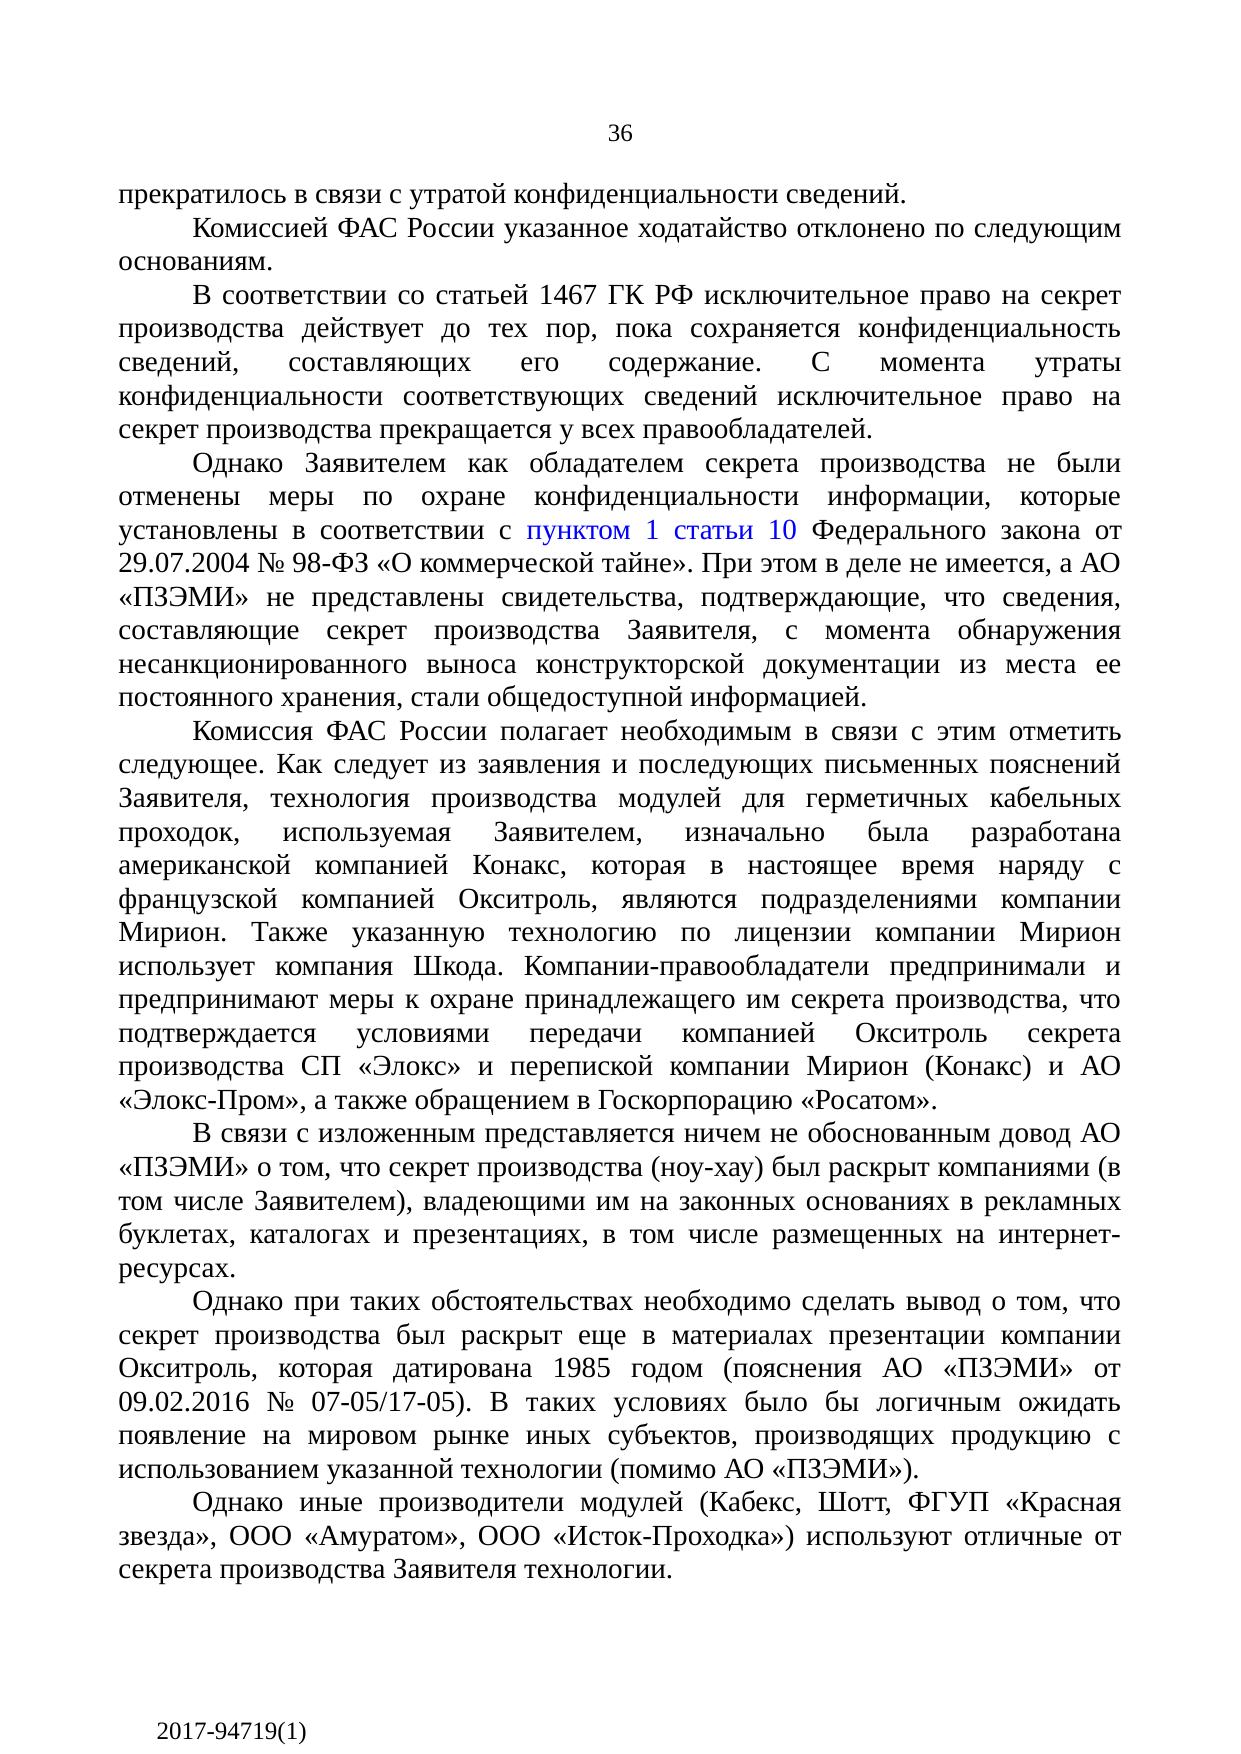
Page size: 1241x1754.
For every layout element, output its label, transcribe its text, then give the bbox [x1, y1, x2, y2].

text Комиссия ФАС России полагает необходимым в связи с этим отметить следующее. Как следует из заявления и последующих письменных пояснений Заявителя, технология производства модулей для герметичных кабельных проходок, используемая Заявителем, изначально была разработана американской компанией Конакс, которая в настоящее время наряду с французской компанией Окситроль, являются подразделениями компании Мирион. Также указанную технологию по лицензии компании Мирион использует компания Шкода. Компании-правообладатели предпринимали и предпринимают меры к охране принадлежащего им секрета производства, что подтверждается условиями передачи компанией Окситроль секрета производства СП «Элокс» и перепиской компании Мирион (Конакс) и АО «Элокс-Пром», а также обращением в Госкорпорацию «Росатом». [118, 713, 1122, 1116]
text Однако при таких обстоятельствах необходимо сделать вывод о том, что секрет производства был раскрыт еще в материалах презентации компании Окситроль, которая датирована 1985 годом (пояснения АО «ПЗЭМИ» от 09.02.2016 № 07-05/17-05). В таких условиях было бы логичным ожидать появление на мировом рынке иных субъектов, производящих продукцию с использованием указанной технологии (помимо АО «ПЗЭМИ»). [118, 1283, 1122, 1484]
text В связи с изложенным представляется ничем не обоснованным довод АО «ПЗЭМИ» о том, что секрет производства (ноу-хау) был раскрыт компаниями (в том числе Заявителем), владеющими им на законных основаниях в рекламных буклетах, каталогах и презентациях, в том числе размещенных на интернет-ресурсах. [118, 1116, 1122, 1283]
text Однако Заявителем как обладателем секрета производства не были отменены меры по охране конфиденциальности информации, которые установлены в соответствии с пунктом 1 статьи 10 Федерального закона от 29.07.2004 № 98-ФЗ «О коммерческой тайне». При этом в деле не имеется, а АО «ПЗЭМИ» не представлены свидетельства, подтверждающие, что сведения, составляющие секрет производства Заявителя, с момента обнаружения несанкционированного выноса конструкторской документации из места ее постоянного хранения, стали общедоступной информацией. [118, 445, 1122, 713]
text В соответствии со статьей 1467 ГК РФ исключительное право на секрет производства действует до тех пор, пока сохраняется конфиденциальность сведений, составляющих его содержание. С момента утраты конфиденциальности соответствующих сведений исключительное право на секрет производства прекращается у всех правообладателей. [118, 277, 1122, 445]
text прекратилось в связи с утратой конфиденциальности сведений. [118, 176, 1122, 210]
text Однако иные производители модулей (Кабекс, Шотт, ФГУП «Красная звезда», ООО «Амуратом», ООО «Исток-Проходка») используют отличные от секрета производства Заявителя технологии. [118, 1484, 1122, 1585]
text Комиссией ФАС России указанное ходатайство отклонено по следующим основаниям. [118, 210, 1122, 277]
